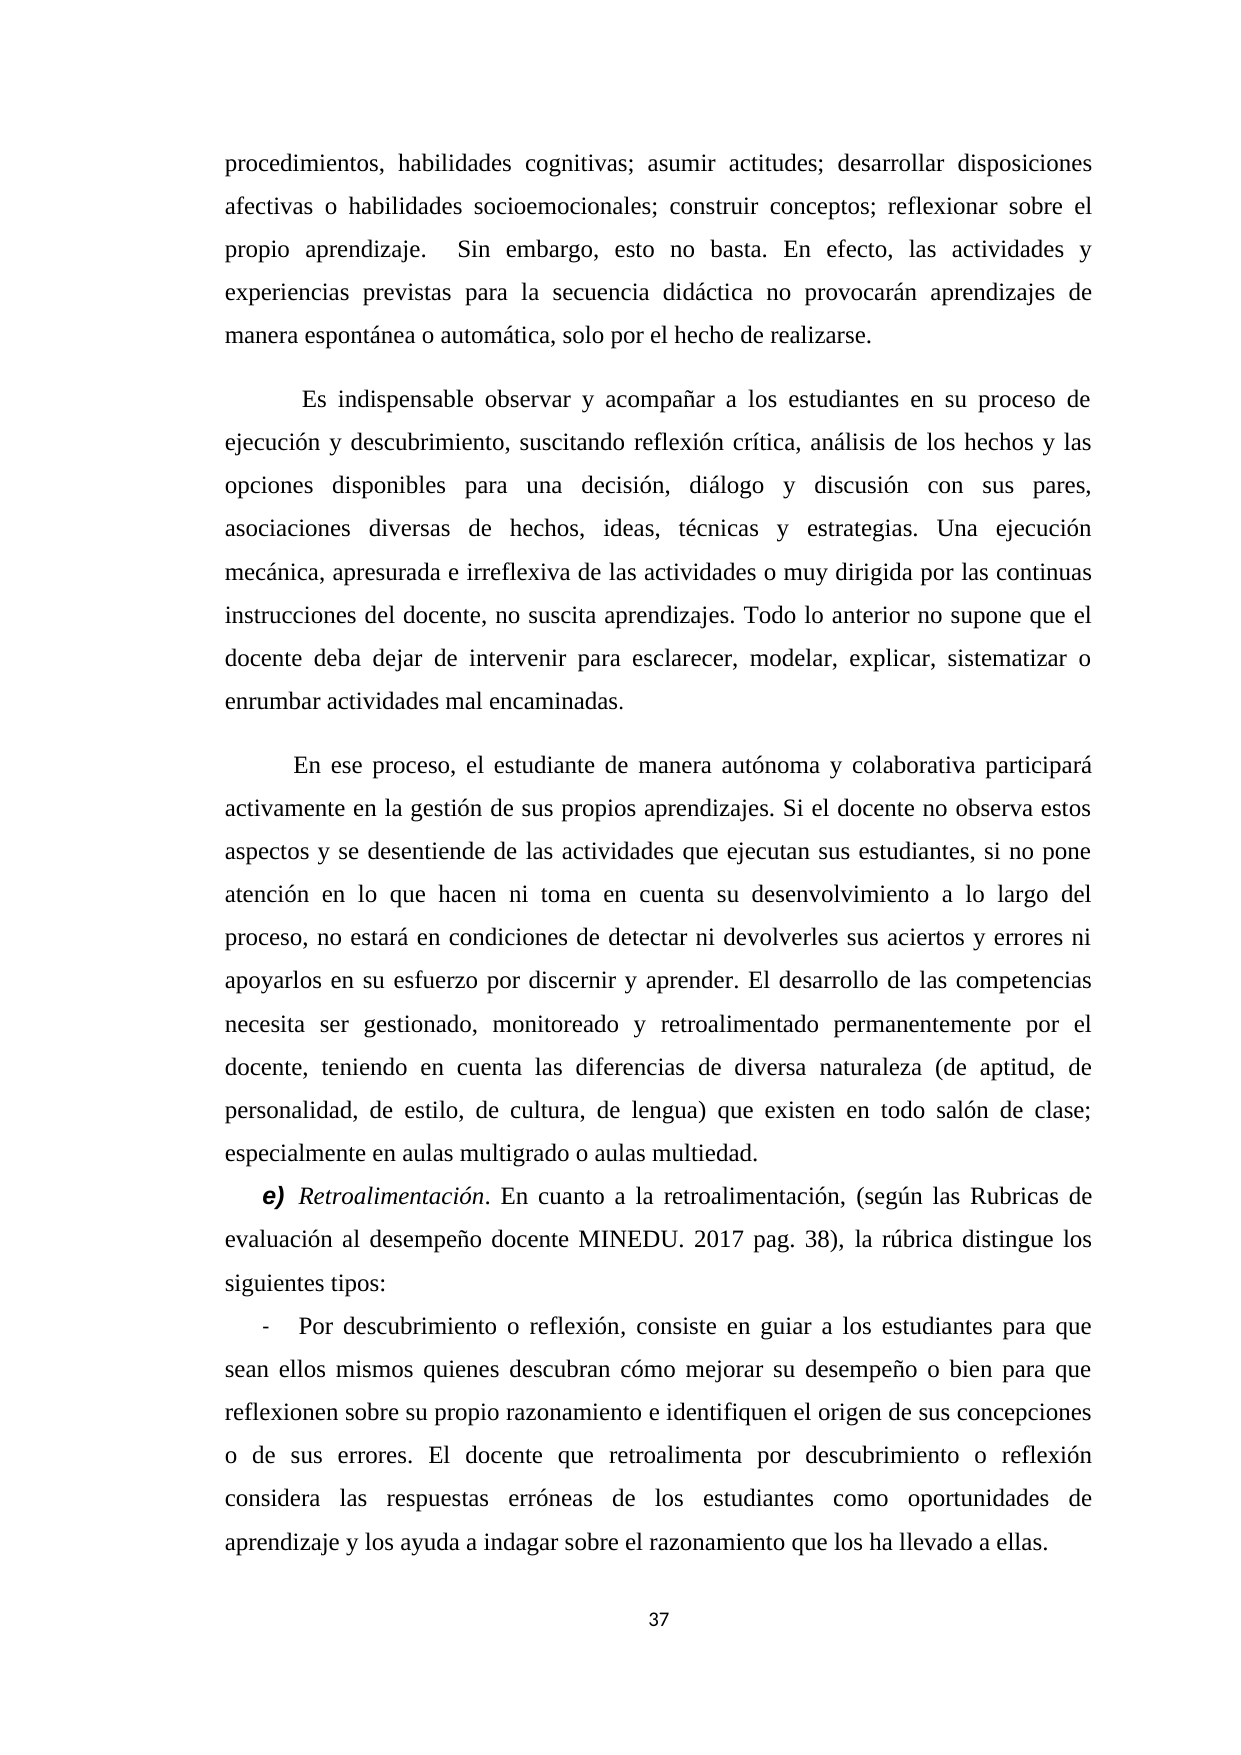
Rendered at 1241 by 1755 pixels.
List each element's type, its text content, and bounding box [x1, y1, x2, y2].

text procedimientos, habilidades cognitivas; asumir actitudes; desarrollar disposiciones afectivas o habilidades socioemocionales; construir conceptos; reflexionar sobre el propio aprendizaje. Sin embargo, esto no basta. En efecto, las actividades y experiencias previstas para la secuencia didáctica no provocarán aprendizajes de manera espontánea o automática, solo por el hecho de realizarse. [224, 148, 1093, 349]
text Es indispensable observar y acompañar a los estudiantes en su proceso de ejecución y descubrimiento, suscitando reflexión crítica, análisis de los hechos y las opciones disponibles para una decisión, diálogo y discusión con sus pares, asociaciones diversas de hechos, ideas, técnicas y estrategias. Una ejecución mecánica, apresurada e irreflexiva de las actividades o muy dirigida por las continuas instrucciones del docente, no suscita aprendizajes. Todo lo anterior no supone que el docente deba dejar de intervenir para esclarecer, modelar, explicar, sistematizar o enrumbar actividades mal encaminadas. [224, 384, 1093, 715]
list Por descubrimiento o reflexión, consiste en guiar a los estudiantes para que sean ellos mismos quienes descubran cómo mejorar su desempeño o bien para que reflexionen sobre su propio razonamiento e identifiquen el origen de sus concepciones o de sus errores. El docente que retroalimenta por descubrimiento o reflexión considera las respuestas erróneas de los estudiantes como oportunidades de aprendizaje y los ayuda a indagar sobre el razonamiento que los ha llevado a ellas. [224, 1311, 1093, 1555]
list Retroalimentación. En cuanto a la retroalimentación, (según las Rubricas de evaluación al desempeño docente MINEDU. 2017 pag. 38), la rúbrica distingue los siguientes tipos: [224, 1181, 1093, 1296]
list En ese proceso, el estudiante de manera autónoma y colaborativa participará activamente en la gestión de sus propios aprendizajes. Si el docente no observa estos aspectos y se desentiende de las actividades que ejecutan sus estudiantes, si no pone atención en lo que hacen ni toma en cuenta su desenvolvimiento a lo largo del proceso, no estará en condiciones de detectar ni devolverles sus aciertos y errores ni apoyarlos en su esfuerzo por discernir y aprender. El desarrollo de las competencias necesita ser gestionado, monitoreado y retroalimentado permanentemente por el docente, teniendo en cuenta las diferencias de diversa naturaleza (de aptitud, de personalidad, de estilo, de cultura, de lengua) que existen en todo salón de clase; especialmente en aulas multigrado o aulas multiedad. [187, 750, 1093, 1167]
